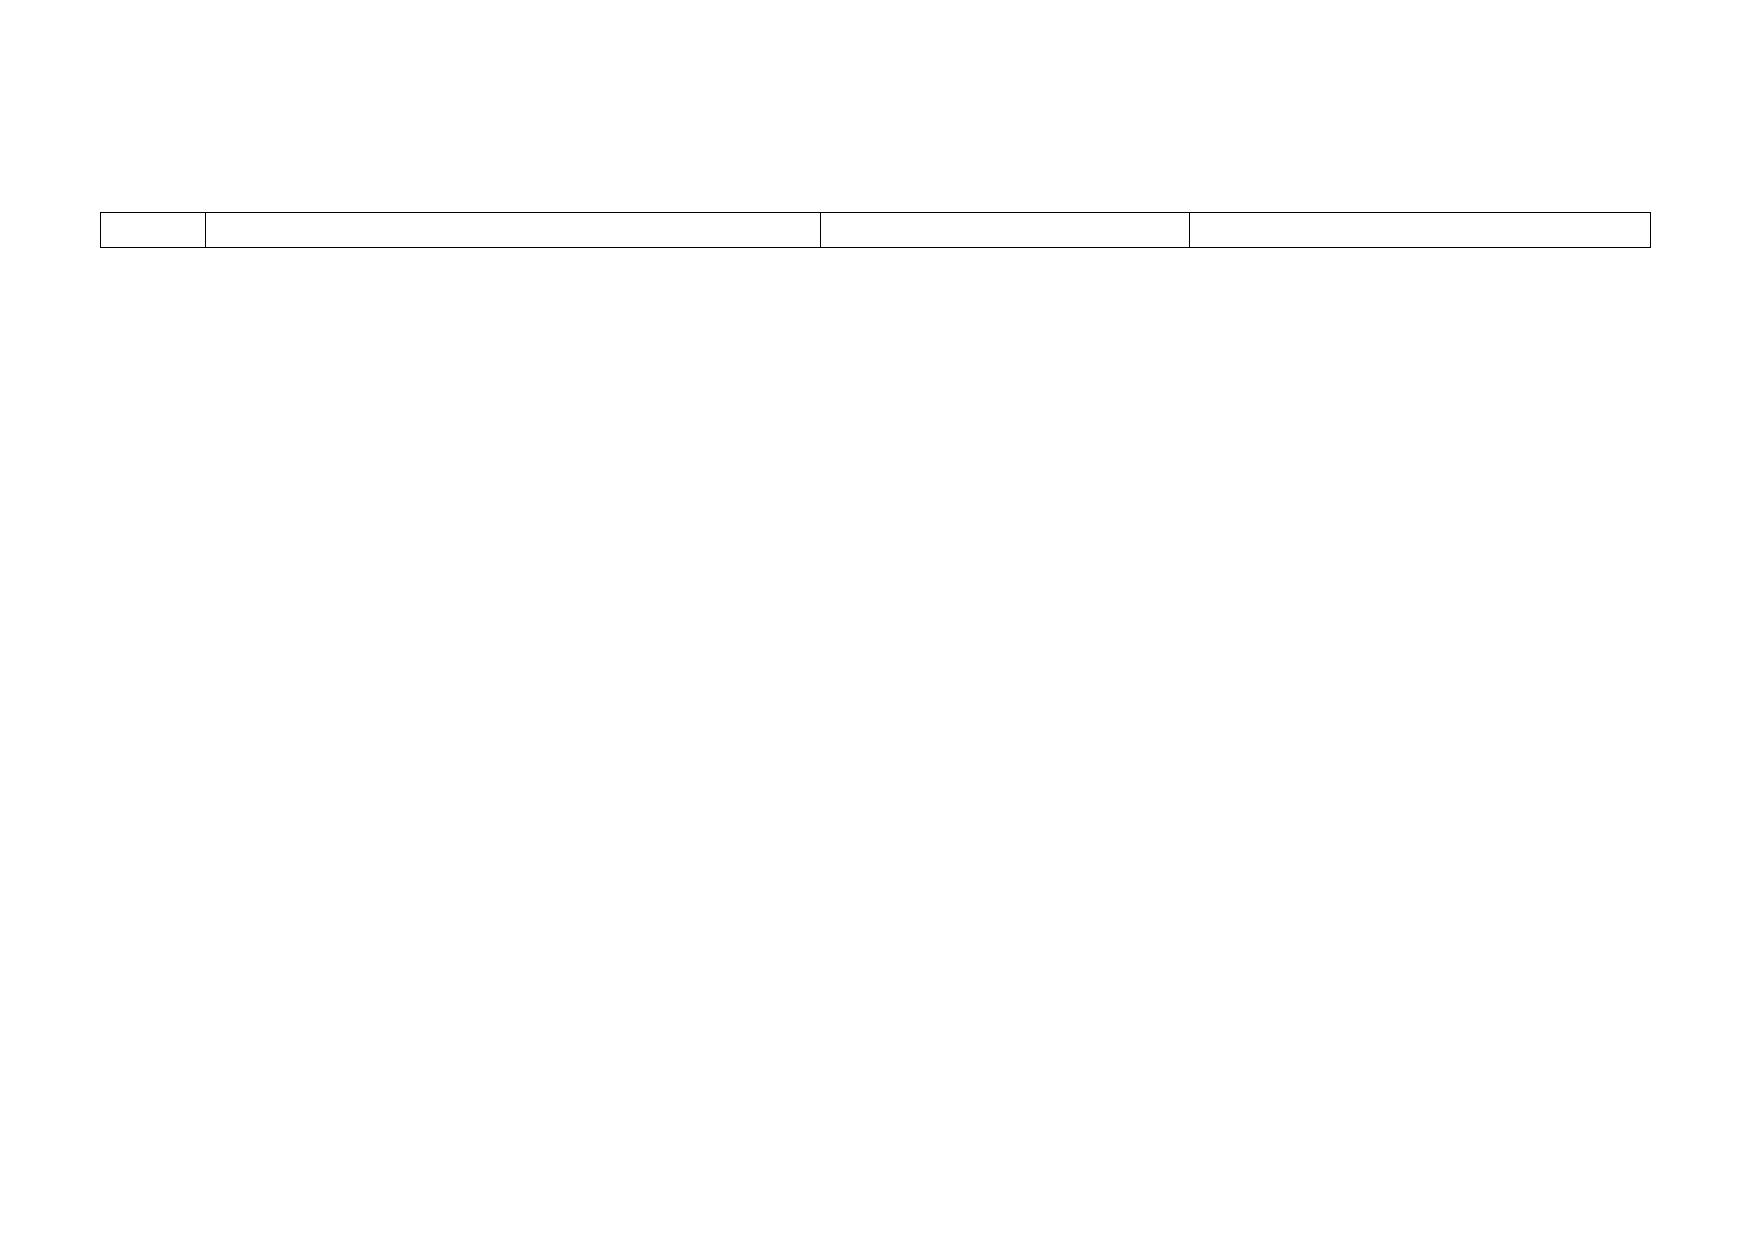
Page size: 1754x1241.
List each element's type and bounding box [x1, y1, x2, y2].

table_cell [206, 213, 820, 247]
table_cell [821, 213, 1189, 247]
table_cell [101, 213, 205, 247]
table_cell [1190, 213, 1650, 247]
